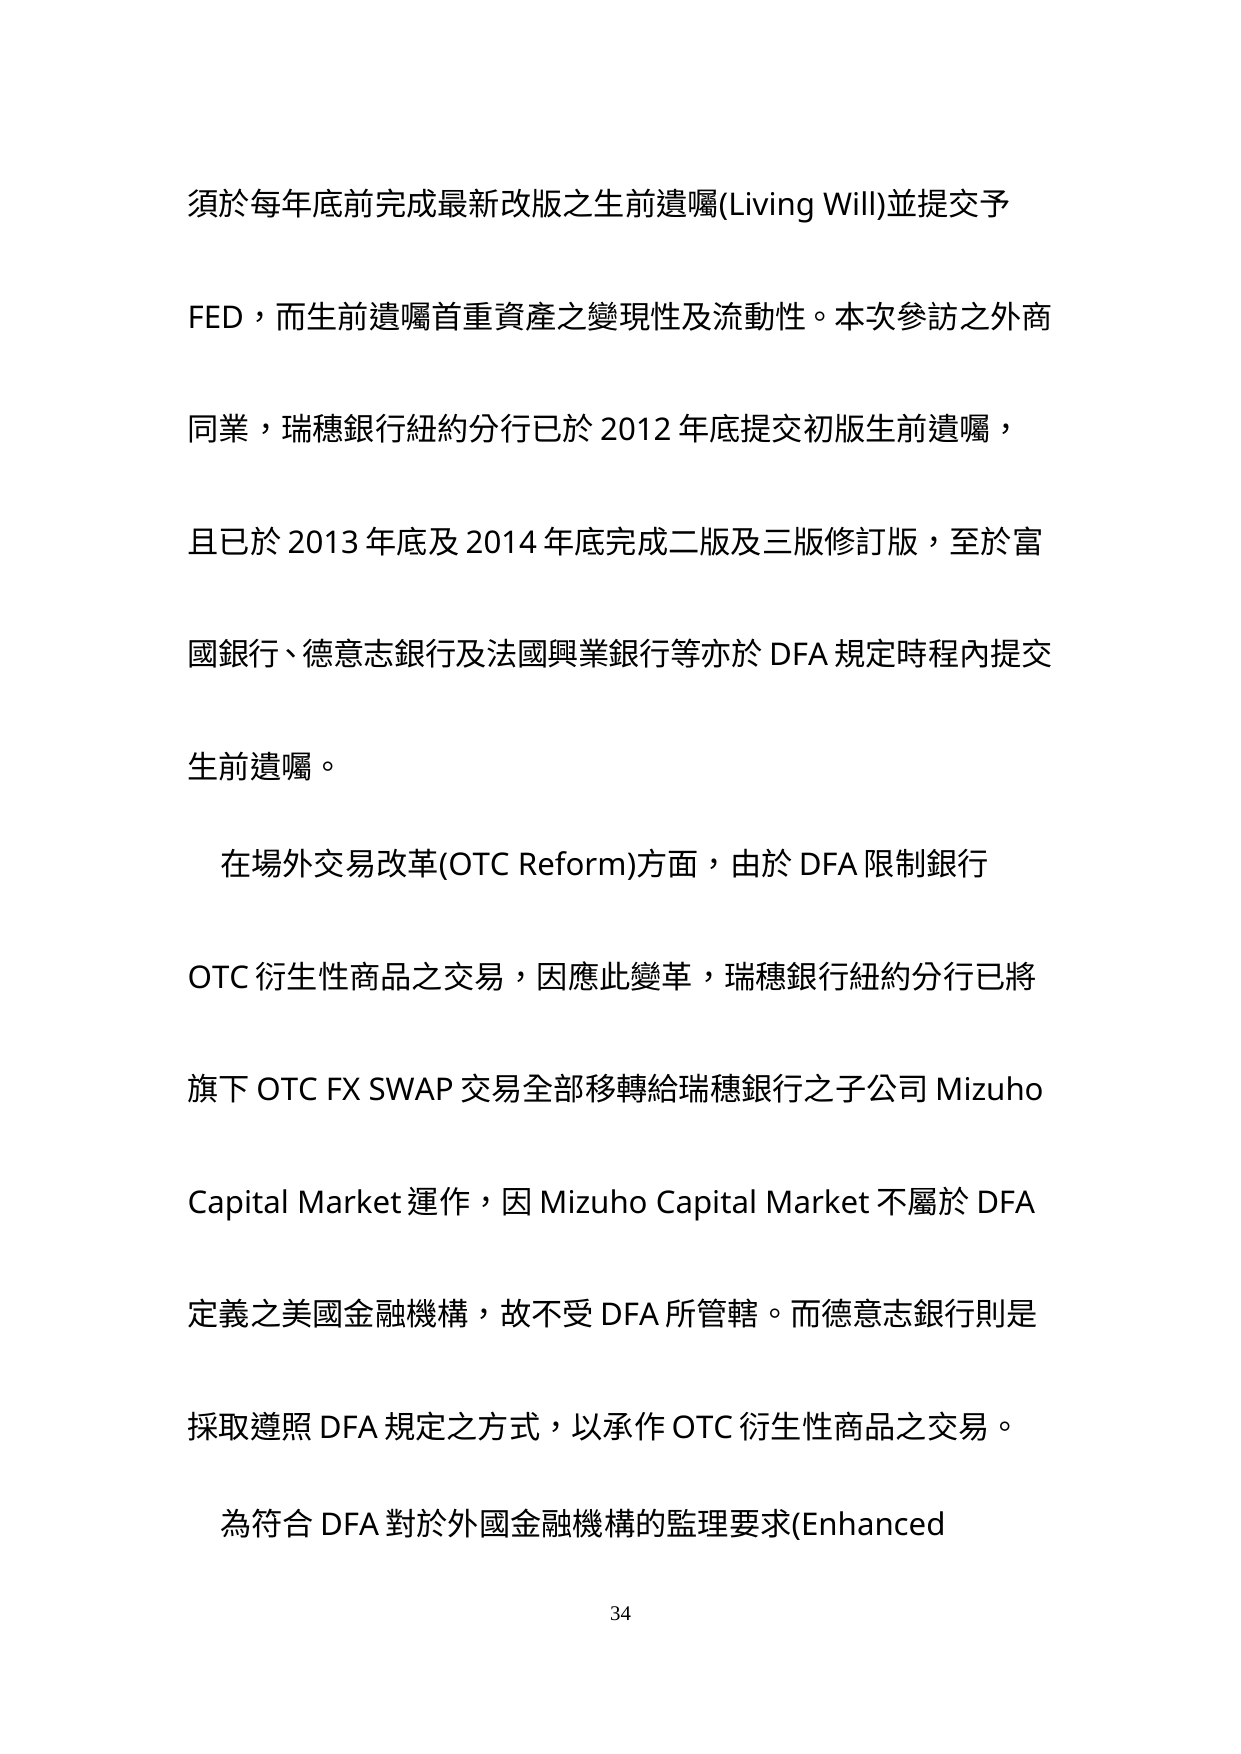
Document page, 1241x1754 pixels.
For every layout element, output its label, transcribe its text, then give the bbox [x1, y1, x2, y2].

text 須於每年底前完成最新改版之生前遺囑(Living Will)並提交予FED，而生前遺囑首重資產之變現性及流動性。本次參訪之外商同業，瑞穗銀行紐約分行已於2012年底提交初版生前遺囑，且已於2013年底及2014年底完成二版及三版修訂版，至於富國銀行、德意志銀行及法國興業銀行等亦於DFA規定時程內提交生前遺囑。 [187, 164, 1053, 802]
text 為符合DFA對於外國金融機構的監理要求(Enhanced [187, 1485, 1053, 1560]
text 在場外交易改革(OTC Reform)方面，由於DFA限制銀行OTC衍生性商品之交易，因應此變革，瑞穗銀行紐約分行已將旗下OTC FX SWAP交易全部移轉給瑞穗銀行之子公司Mizuho Capital Market運作，因Mizuho Capital Market不屬於DFA定義之美國金融機構，故不受DFA所管轄。而德意志銀行則是採取遵照DFA規定之方式，以承作OTC衍生性商品之交易。 [187, 824, 1053, 1462]
